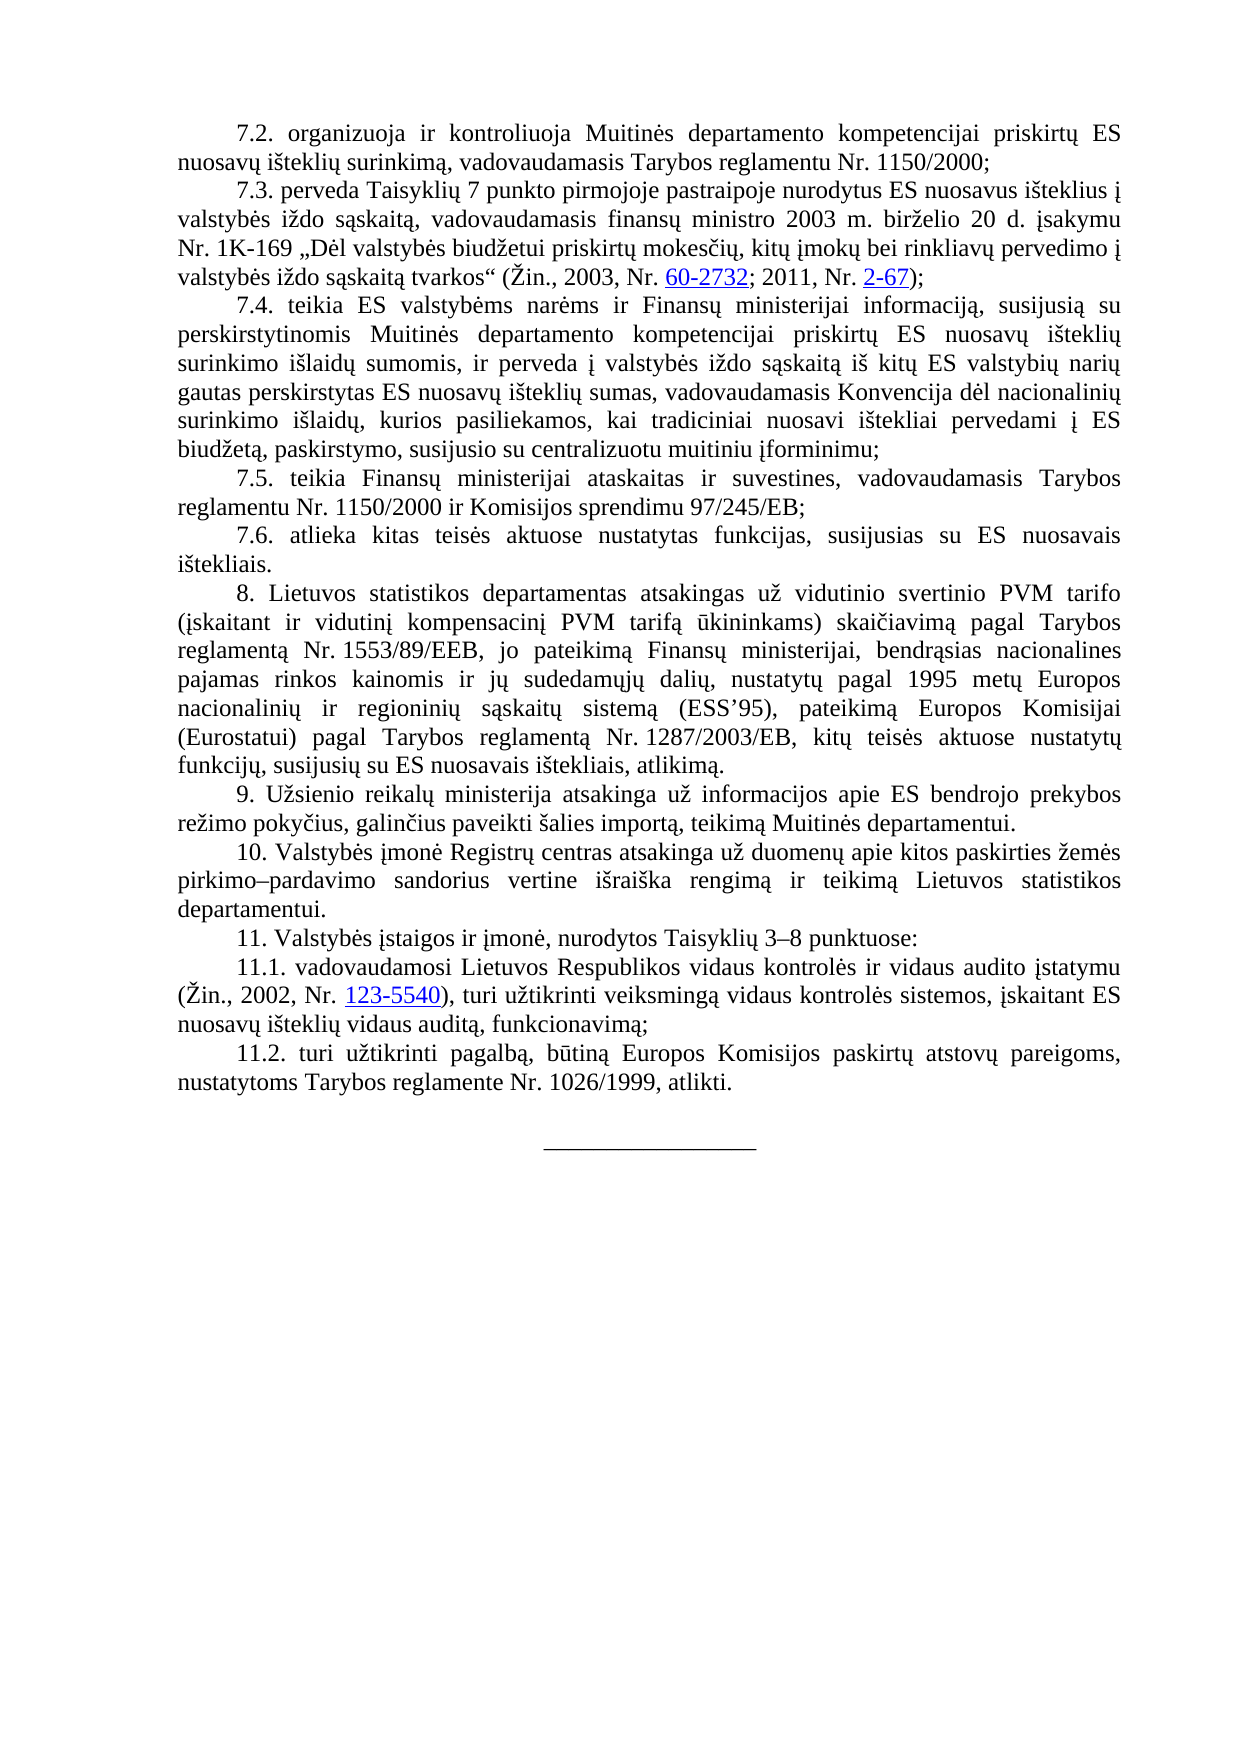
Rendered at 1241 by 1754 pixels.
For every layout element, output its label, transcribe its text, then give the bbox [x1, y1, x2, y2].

text 8. Lietuvos statistikos departamentas atsakingas už vidutinio svertinio PVM tarifo (įskaitant ir vidutinį kompensacinį PVM tarifą ūkininkams) skaičiavimą pagal Tarybos reglamentą Nr. 1553/89/EEB, jo pateikimą Finansų ministerijai, bendrąsias nacionalines pajamas rinkos kainomis ir jų sudedamųjų dalių, nustatytų pagal 1995 metų Europos nacionalinių ir regioninių sąskaitų sistemą (ESS’95), pateikimą Europos Komisijai (Eurostatui) pagal Tarybos reglamentą Nr. 1287/2003/EB, kitų teisės aktuose nustatytų funkcijų, susijusių su ES nuosavais ištekliais, atlikimą. [177, 578, 1122, 779]
text 11.1. vadovaudamosi Lietuvos Respublikos vidaus kontrolės ir vidaus audito įstatymu (Žin., 2002, Nr. 123-5540), turi užtikrinti veiksmingą vidaus kontrolės sistemos, įskaitant ES nuosavų išteklių vidaus auditą, funkcionavimą; [177, 952, 1122, 1038]
text 11.2. turi užtikrinti pagalbą, būtiną Europos Komisijos paskirtų atstovų pareigoms, nustatytoms Tarybos reglamente Nr. 1026/1999, atlikti. [177, 1038, 1122, 1096]
text 7.5. teikia Finansų ministerijai ataskaitas ir suvestines, vadovaudamasis Tarybos reglamentu Nr. 1150/2000 ir Komisijos sprendimu 97/245/EB; [177, 463, 1122, 521]
text _________________ [177, 1124, 1122, 1153]
text 7.2. organizuoja ir kontroliuoja Muitinės departamento kompetencijai priskirtų ES nuosavų išteklių surinkimą, vadovaudamasis Tarybos reglamentu Nr. 1150/2000; [177, 118, 1122, 176]
text 7.6. atlieka kitas teisės aktuose nustatytas funkcijas, susijusias su ES nuosavais ištekliais. [177, 521, 1122, 578]
text 7.4. teikia ES valstybėms narėms ir Finansų ministerijai informaciją, susijusią su perskirstytinomis Muitinės departamento kompetencijai priskirtų ES nuosavų išteklių surinkimo išlaidų sumomis, ir perveda į valstybės iždo sąskaitą iš kitų ES valstybių narių gautas perskirstytas ES nuosavų išteklių sumas, vadovaudamasis Konvencija dėl nacionalinių surinkimo išlaidų, kurios pasiliekamos, kai tradiciniai nuosavi ištekliai pervedami į ES biudžetą, paskirstymo, susijusio su centralizuotu muitiniu įforminimu; [177, 291, 1122, 463]
text 11. Valstybės įstaigos ir įmonė, nurodytos Taisyklių 3–8 punktuose: [177, 923, 1122, 952]
text 10. Valstybės įmonė Registrų centras atsakinga už duomenų apie kitos paskirties žemės pirkimo–pardavimo sandorius vertine išraiška rengimą ir teikimą Lietuvos statistikos departamentui. [177, 837, 1122, 923]
text 9. Užsienio reikalų ministerija atsakinga už informacijos apie ES bendrojo prekybos režimo pokyčius, galinčius paveikti šalies importą, teikimą Muitinės departamentui. [177, 779, 1122, 837]
text 7.3. perveda Taisyklių 7 punkto pirmojoje pastraipoje nurodytus ES nuosavus išteklius į valstybės iždo sąskaitą, vadovaudamasis finansų ministro 2003 m. birželio 20 d. įsakymu Nr. 1K-169 „Dėl valstybės biudžetui priskirtų mokesčių, kitų įmokų bei rinkliavų pervedimo į valstybės iždo sąskaitą tvarkos“ (Žin., 2003, Nr. 60-2732; 2011, Nr. 2-67); [177, 176, 1122, 291]
